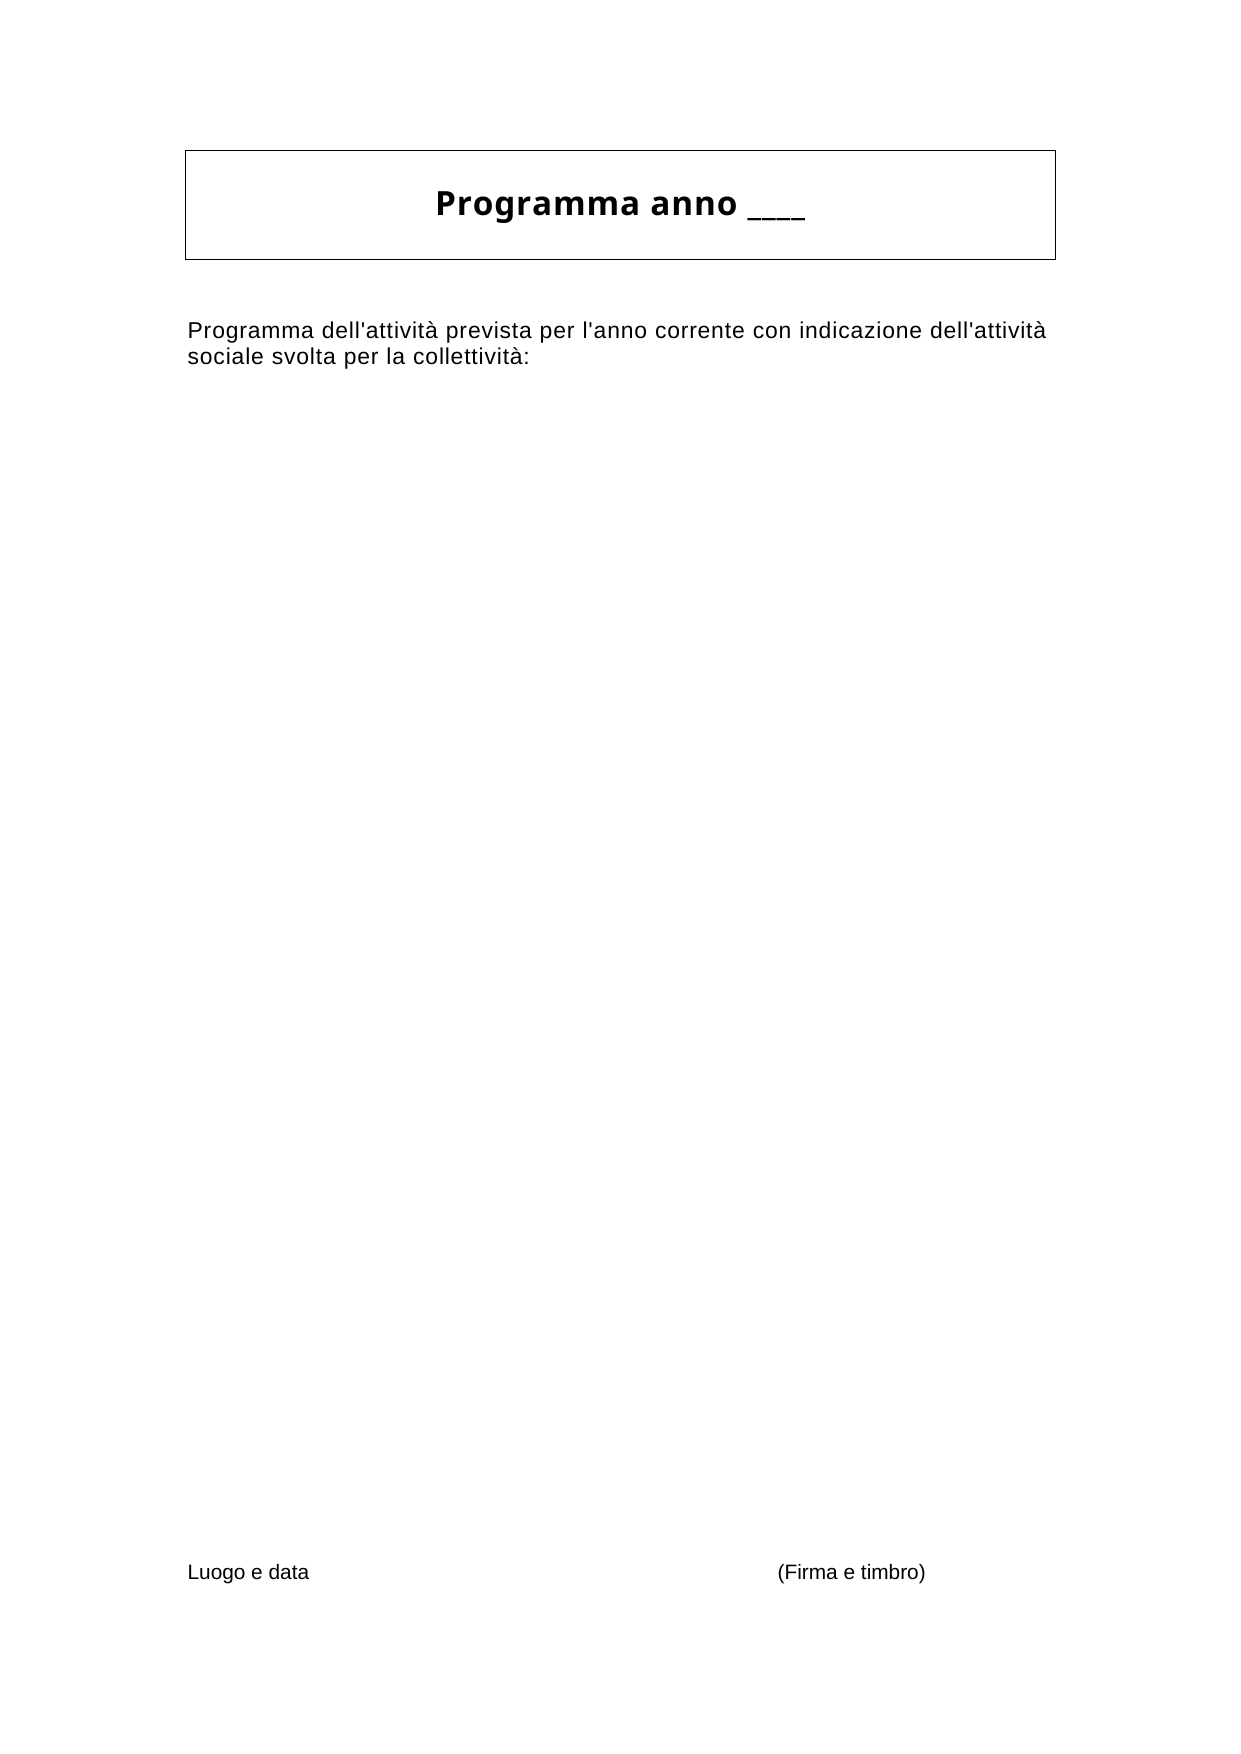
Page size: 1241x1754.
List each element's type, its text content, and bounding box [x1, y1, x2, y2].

text Programma anno ____ [186, 177, 1055, 225]
text Programma dell'attività prevista per l'anno corrente con indicazione dell'attività sociale svolta per la collettività: [187, 291, 1053, 370]
text Luogo e data (Firma e timbro) [187, 1560, 1053, 1584]
